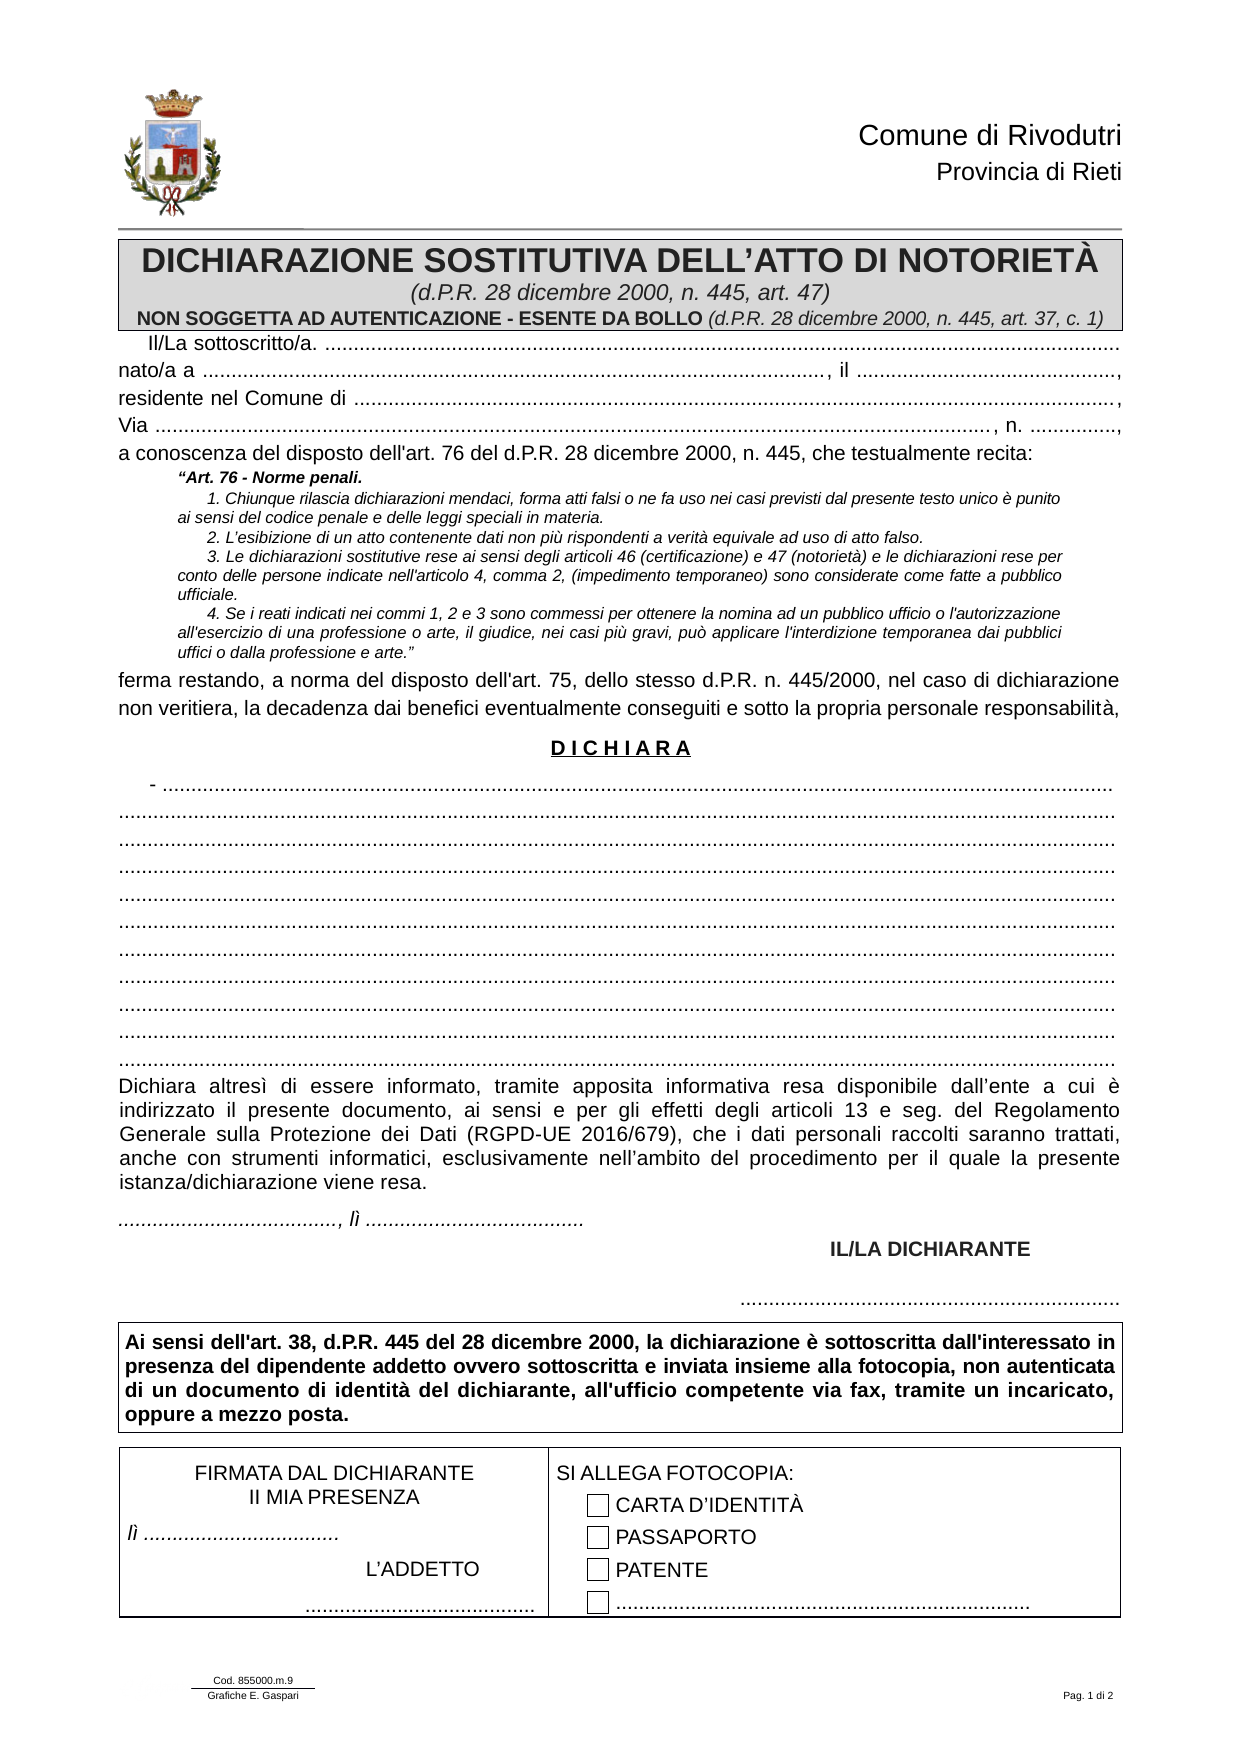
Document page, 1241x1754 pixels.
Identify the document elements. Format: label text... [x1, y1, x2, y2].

text ferma restando, a norma del disposto dell'art. 75, dello stesso d.P.R. n. 445/2000, nel caso di dichiarazione non veritiera, la decadenza dai benefici eventualmente conseguiti e sotto la propria personale responsabilità, [118, 668, 1122, 719]
picture [122, 87, 224, 219]
text Provincia di Rieti [224, 157, 1122, 185]
text - ..................................................................................................................................................................... [149, 772, 1122, 796]
table_header Ai sensi dell'art. 38, d.P.R. 445 del 28 dicembre 2000, la dichiarazione è sottoscritta dall'interessato in presenza del dipendente addetto ovvero sottoscritta e inviata insieme alla fotocopia, non autenticata di un documento di identità del dichiarante, all'ufficio competente via fax, tramite un incaricato, oppure a mezzo posta. [119, 1323, 1122, 1432]
text ............................................................................................................................................................................. [118, 882, 1122, 906]
text ............................................................................................................................................................................. [118, 1047, 1122, 1071]
text ............................................................................................................................................................................. [118, 827, 1122, 851]
table_header SI ALLEGA FOTOCOPIA: CARTA D’IDENTITÀ PASSAPORTO PATENTE ........................................................................ [549, 1448, 1120, 1616]
text ............................................................................................................................................................................. [118, 937, 1122, 961]
table_header FIRMATA DAL DICHIARANTE II MIA PRESENZA lì .................................. L’ADDETTO ........................................ [120, 1448, 548, 1616]
table_header DICHIARAZIONE SOSTITUTIVA DELL’ATTO DI NOTORIETÀ (d.P.R. 28 dicembre 2000, n. 445, art. 47) NON SOGGETTA AD AUTENTICAZIONE - ESENTE DA BOLLO (d.P.R. 28 dicembre 2000, n. 445, art. 37, c. 1) [119, 240, 1122, 329]
text ............................................................................................................................................................................. [118, 1019, 1122, 1043]
text D I C H I A R A [119, 735, 1122, 759]
text 2. L’esibizione di un atto contenente dati non più rispondenti a verità equivale ad uso di atto falso. [177, 527, 1063, 547]
text ............................................................................................................................................................................. [118, 909, 1122, 933]
text Il/La sottoscritto/a. .......................................................................................................................................... nato/a a ............................................................................................................, il ............................................., residente nel Comune di ...................................................................................................................................., Via ................................................................................................................................................., n. ..............., a conoscenza del disposto dell'art. 76 del d.P.R. 28 dicembre 2000, n. 445, che testualmente recita: [118, 331, 1122, 464]
text ............................................................................................................................................................................. [118, 992, 1122, 1016]
text ......................................, lì ...................................... [118, 1207, 1122, 1231]
text .................................................................. [738, 1286, 1122, 1310]
text 1. Chiunque rilascia dichiarazioni mendaci, forma atti falsi o ne fa uso nei casi previsti dal presente testo unico è punito ai sensi del codice penale e delle leggi speciali in materia. [177, 489, 1063, 527]
text Dichiara altresì di essere informato, tramite apposita informativa resa disponibile dall’ente a cui è indirizzato il presente documento, ai sensi e per gli effetti degli articoli 13 e seg. del Regolamento Generale sulla Protezione dei Dati (RGPD-UE 2016/679), che i dati personali raccolti saranno trattati, anche con strumenti informatici, esclusivamente nell’ambito del procedimento per il quale la presente istanza/dichiarazione viene resa. [118, 1074, 1122, 1194]
text “Art. 76 - Norme penali. [177, 468, 1063, 487]
text ............................................................................................................................................................................. [118, 964, 1122, 988]
text ............................................................................................................................................................................. [118, 799, 1122, 823]
text ............................................................................................................................................................................. [118, 854, 1122, 878]
text IL/LA DICHIARANTE [738, 1237, 1122, 1261]
text 3. Le dichiarazioni sostitutive rese ai sensi degli articoli 46 (certificazione) e 47 (notorietà) e le dichiarazioni rese per conto delle persone indicate nell'articolo 4, comma 2, (impedimento temporaneo) sono considerate come fatte a pubblico ufficiale. [177, 547, 1063, 604]
text Comune di Rivodutri [224, 118, 1122, 152]
text 4. Se i reati indicati nei commi 1, 2 e 3 sono commessi per ottenere la nomina ad un pubblico ufficio o l'autorizzazione all'esercizio di una professione o arte, il giudice, nei casi più gravi, può applicare l'interdizione temporanea dai pubblici uffici o dalla professione e arte.” [177, 604, 1063, 662]
